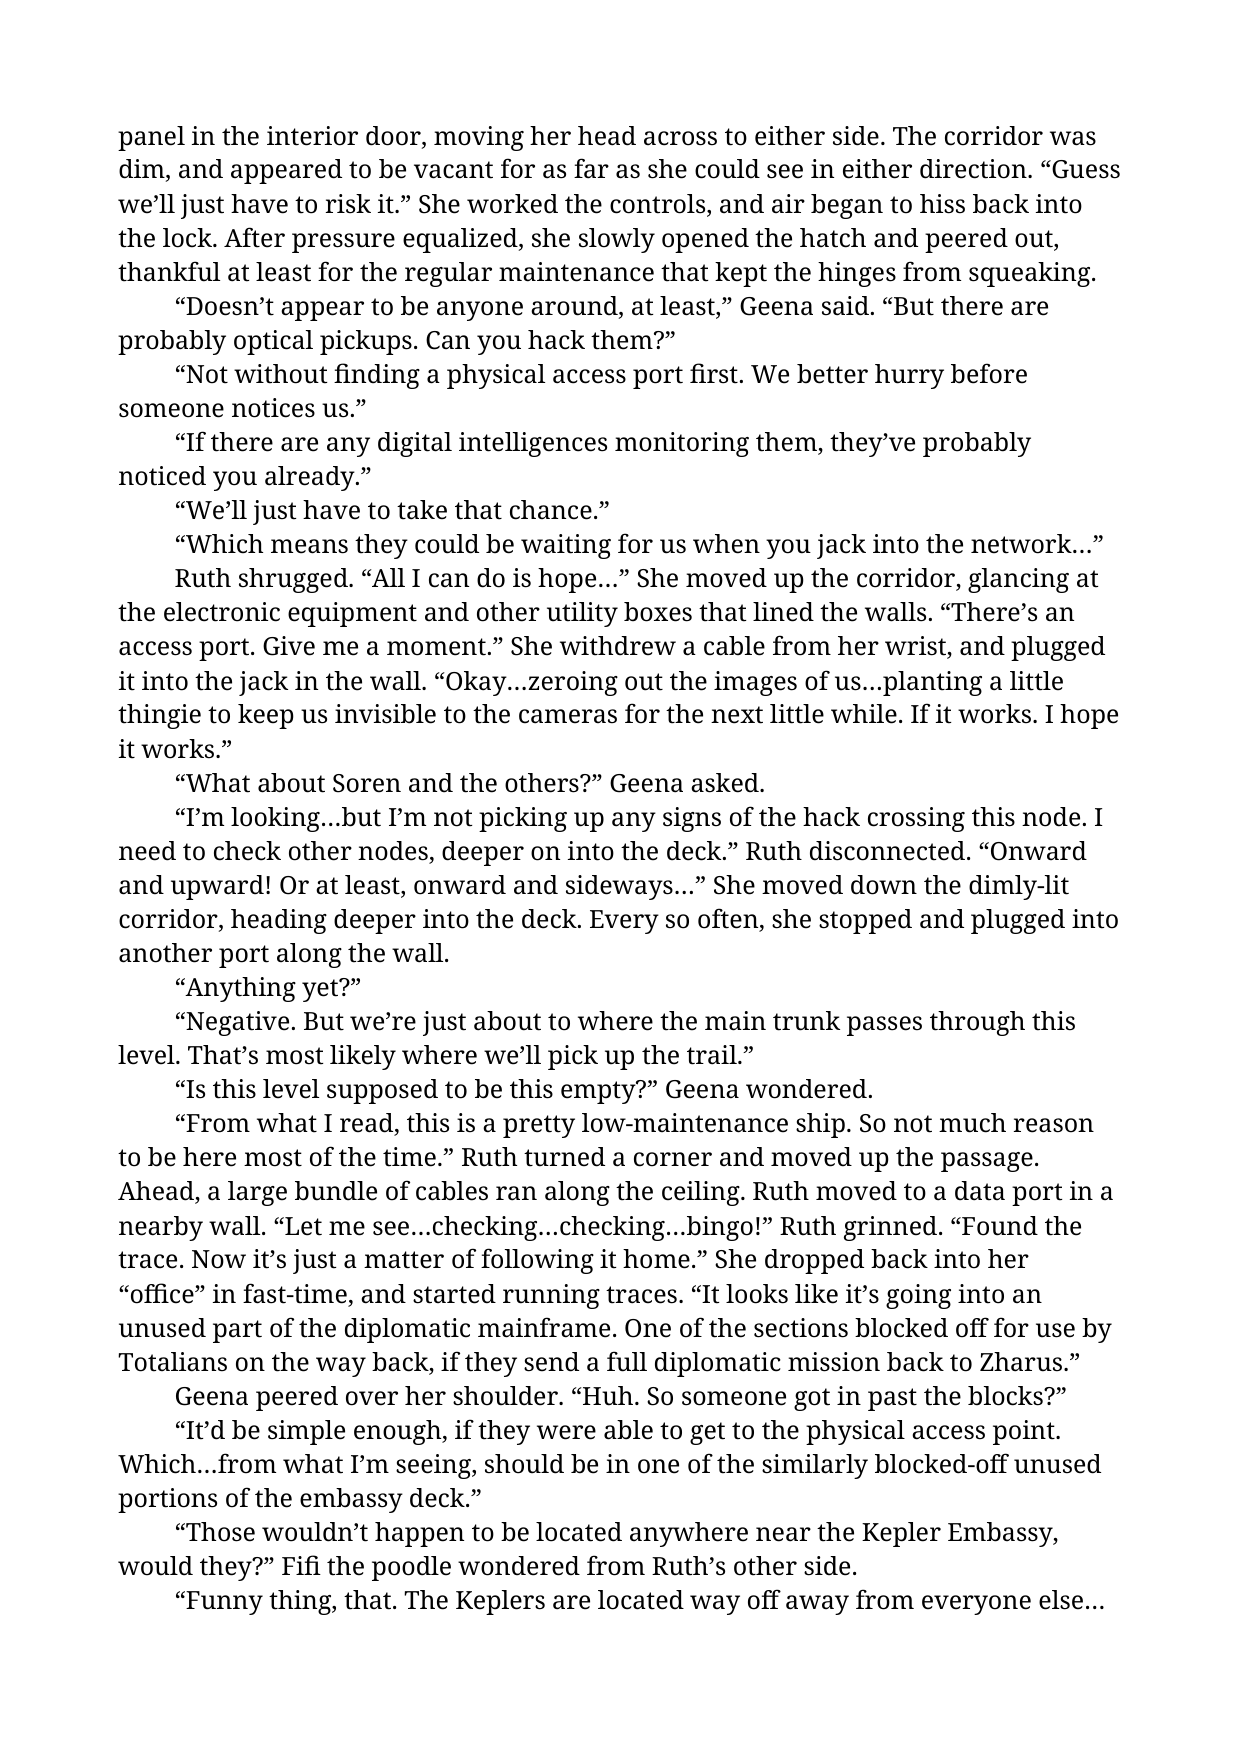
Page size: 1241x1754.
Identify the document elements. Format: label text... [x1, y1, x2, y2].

text “Not without finding a physical access port first. We better hurry before someone notices us.” [118, 357, 1122, 425]
text “Negative. But we’re just about to where the main trunk passes through this level. That’s most likely where we’ll pick up the trail.” [118, 1004, 1122, 1072]
text “If there are any digital intelligences monitoring them, they’ve probably noticed you already.” [118, 425, 1122, 493]
text “I’m looking…but I’m not picking up any signs of the hack crossing this node. I need to check other nodes, deeper on into the deck.” Ruth disconnected. “Onward and upward! Or at least, onward and sideways…” She moved down the dimly-lit corridor, heading deeper into the deck. Every so often, she stopped and plugged into another port along the wall. [118, 799, 1122, 970]
text “Those wouldn’t happen to be located anywhere near the Kepler Embassy, would they?” Fifi the poodle wondered from Ruth’s other side. [118, 1515, 1122, 1583]
text panel in the interior door, moving her head across to either side. The corridor was dim, and appeared to be vacant for as far as she could see in either direction. “Guess we’ll just have to risk it.” She worked the controls, and air began to hiss back into the lock. After pressure equalized, she slowly opened the hatch and peered out, thankful at least for the regular maintenance that kept the hinges from squeaking. [118, 118, 1122, 288]
text Ruth shrugged. “All I can do is hope…” She moved up the corridor, glancing at the electronic equipment and other utility boxes that lined the walls. “There’s an access port. Give me a moment.” She withdrew a cable from her wrist, and plugged it into the jack in the wall. “Okay…zeroing out the images of us…planting a little thingie to keep us invisible to the cameras for the next little while. If it works. I hope it works.” [118, 561, 1122, 765]
text “Funny thing, that. The Keplers are located way off away from everyone else… [118, 1583, 1122, 1617]
text “What about Soren and the others?” Geena asked. [118, 765, 1122, 799]
text “Which means they could be waiting for us when you jack into the network…” [118, 527, 1122, 561]
text “From what I read, this is a pretty low-maintenance ship. So not much reason to be here most of the time.” Ruth turned a corner and moved up the passage. Ahead, a large bundle of cables ran along the ceiling. Ruth moved to a data port in a nearby wall. “Let me see…checking…checking…bingo!” Ruth grinned. “Found the trace. Now it’s just a matter of following it home.” She dropped back into her “office” in fast-time, and started running traces. “It looks like it’s going into an unused part of the diplomatic mainframe. One of the sections blocked off for use by Totalians on the way back, if they send a full diplomatic mission back to Zharus.” [118, 1106, 1122, 1378]
text “We’ll just have to take that chance.” [118, 493, 1122, 527]
text “Doesn’t appear to be anyone around, at least,” Geena said. “But there are probably optical pickups. Can you hack them?” [118, 288, 1122, 357]
text “It’d be simple enough, if they were able to get to the physical access point. Which…from what I’m seeing, should be in one of the similarly blocked-off unused portions of the embassy deck.” [118, 1412, 1122, 1515]
text Geena peered over her shoulder. “Huh. So someone got in past the blocks?” [118, 1378, 1122, 1412]
text “Anything yet?” [118, 970, 1122, 1004]
text “Is this level supposed to be this empty?” Geena wondered. [118, 1072, 1122, 1106]
